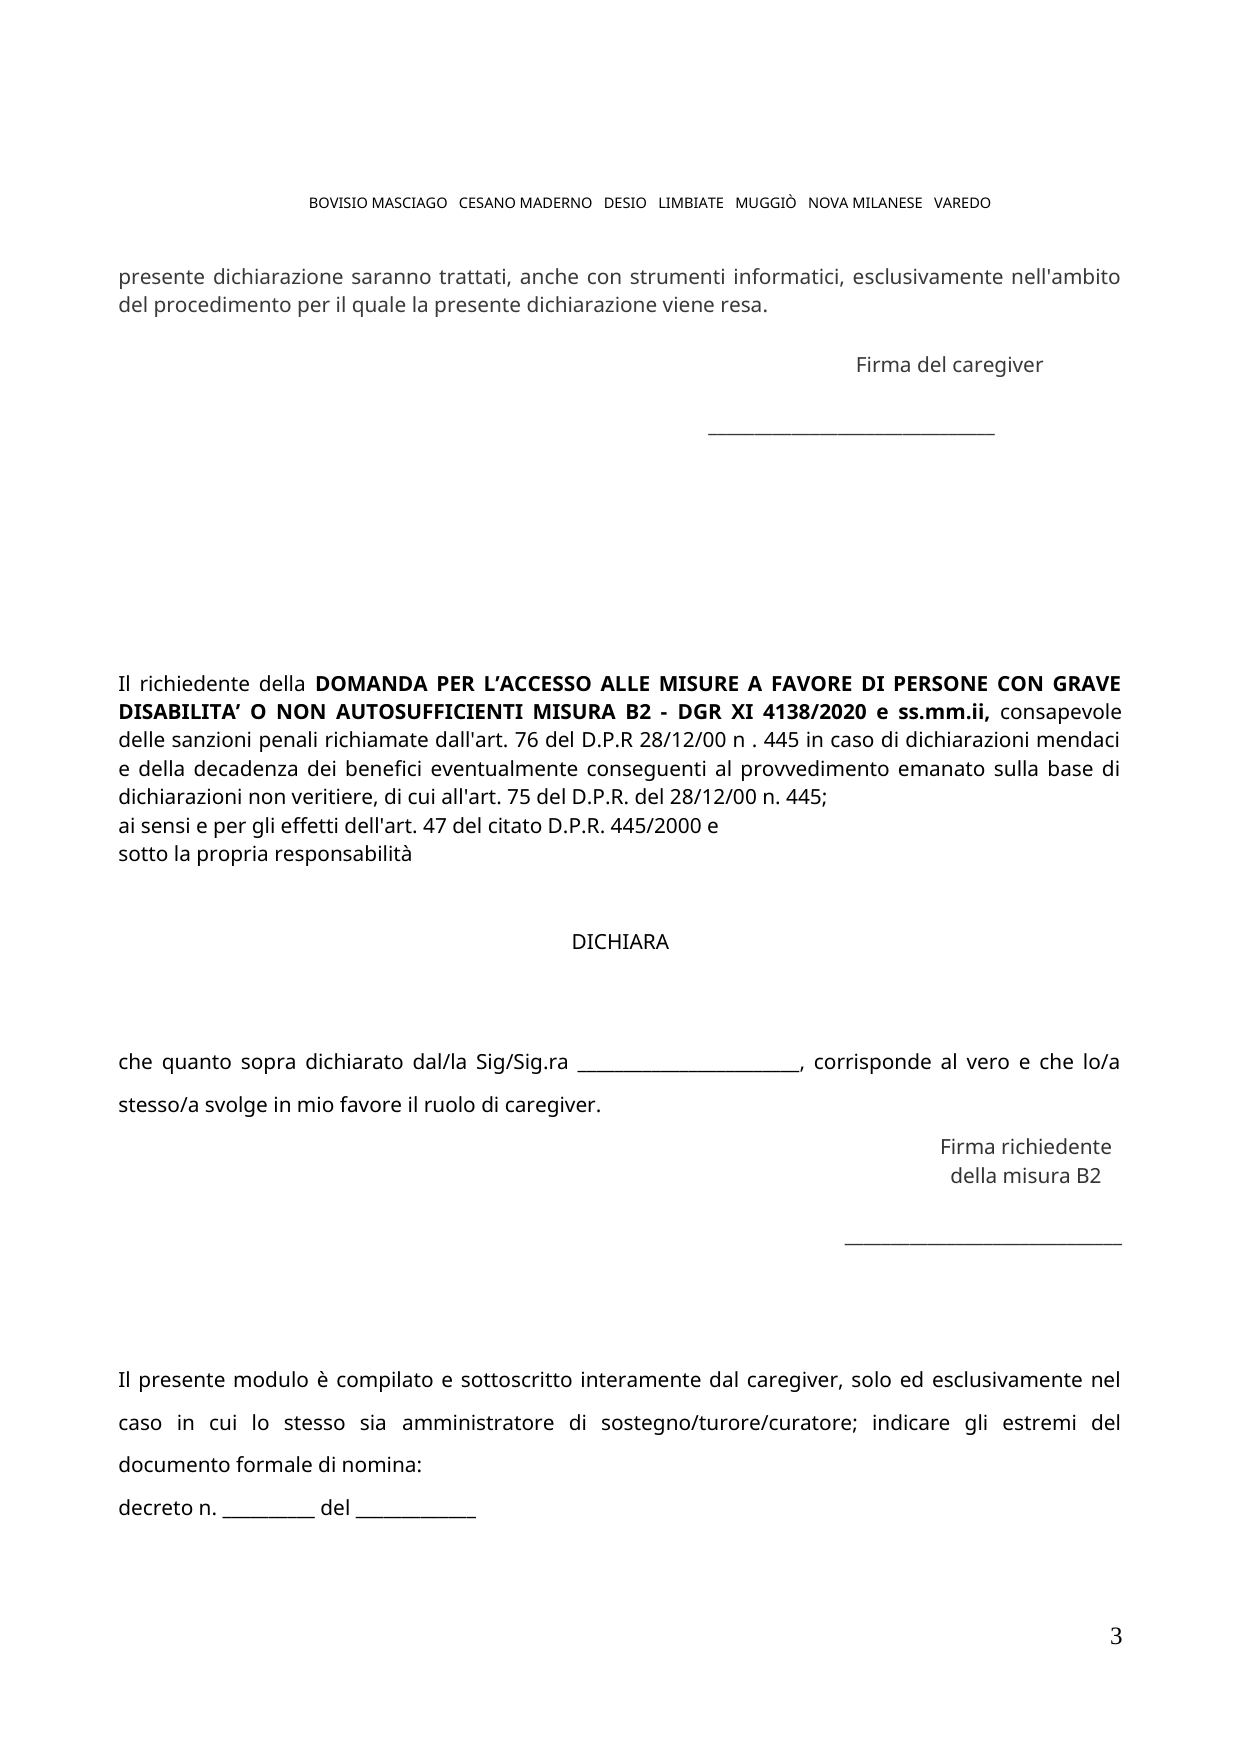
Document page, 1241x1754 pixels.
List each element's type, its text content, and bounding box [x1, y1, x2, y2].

text Il richiedente della DOMANDA PER L’ACCESSO ALLE MISURE A FAVORE DI PERSONE CON GRAVE DISABILITA’ O NON AUTOSUFFICIENTI MISURA B2 - DGR XI 4138/2020 e ss.mm.ii, consapevole delle sanzioni penali richiamate dall'art. 76 del D.P.R 28/12/00 n . 445 in caso di dichiarazioni mendaci e della decadenza dei benefici eventualmente conseguenti al provvedimento emanato sulla base di dichiarazioni non veritiere, di cui all'art. 75 del D.P.R. del 28/12/00 n. 445; [118, 669, 1122, 811]
text sotto la propria responsabilità [118, 839, 1122, 868]
text Firma del caregiver [856, 350, 1122, 379]
text ai sensi e per gli effetti dell'art. 47 del citato D.P.R. 445/2000 e [118, 811, 1122, 839]
text Firma richiedente della misura B2 [929, 1132, 1122, 1189]
text DICHIARA [118, 927, 1122, 956]
text presente dichiarazione saranno trattati, anche con strumenti informatici, esclusivamente nell'ambito del procedimento per il quale la presente dichiarazione viene resa. [118, 262, 1122, 319]
text che quanto sopra dichiarato dal/la Sig/Sig.ra ________________________, corrisponde al vero e che lo/a stesso/a svolge in mio favore il ruolo di caregiver. [118, 1047, 1122, 1118]
text _______________________________ [708, 410, 1122, 438]
text Il presente modulo è compilato e sottoscritto interamente dal caregiver, solo ed esclusivamente nel caso in cui lo stesso sia amministratore di sostegno/turore/curatore; indicare gli estremi del documento formale di nomina: [118, 1365, 1122, 1479]
text decreto n. __________ del _____________ [118, 1493, 1122, 1522]
text ______________________________ [118, 1220, 1122, 1249]
